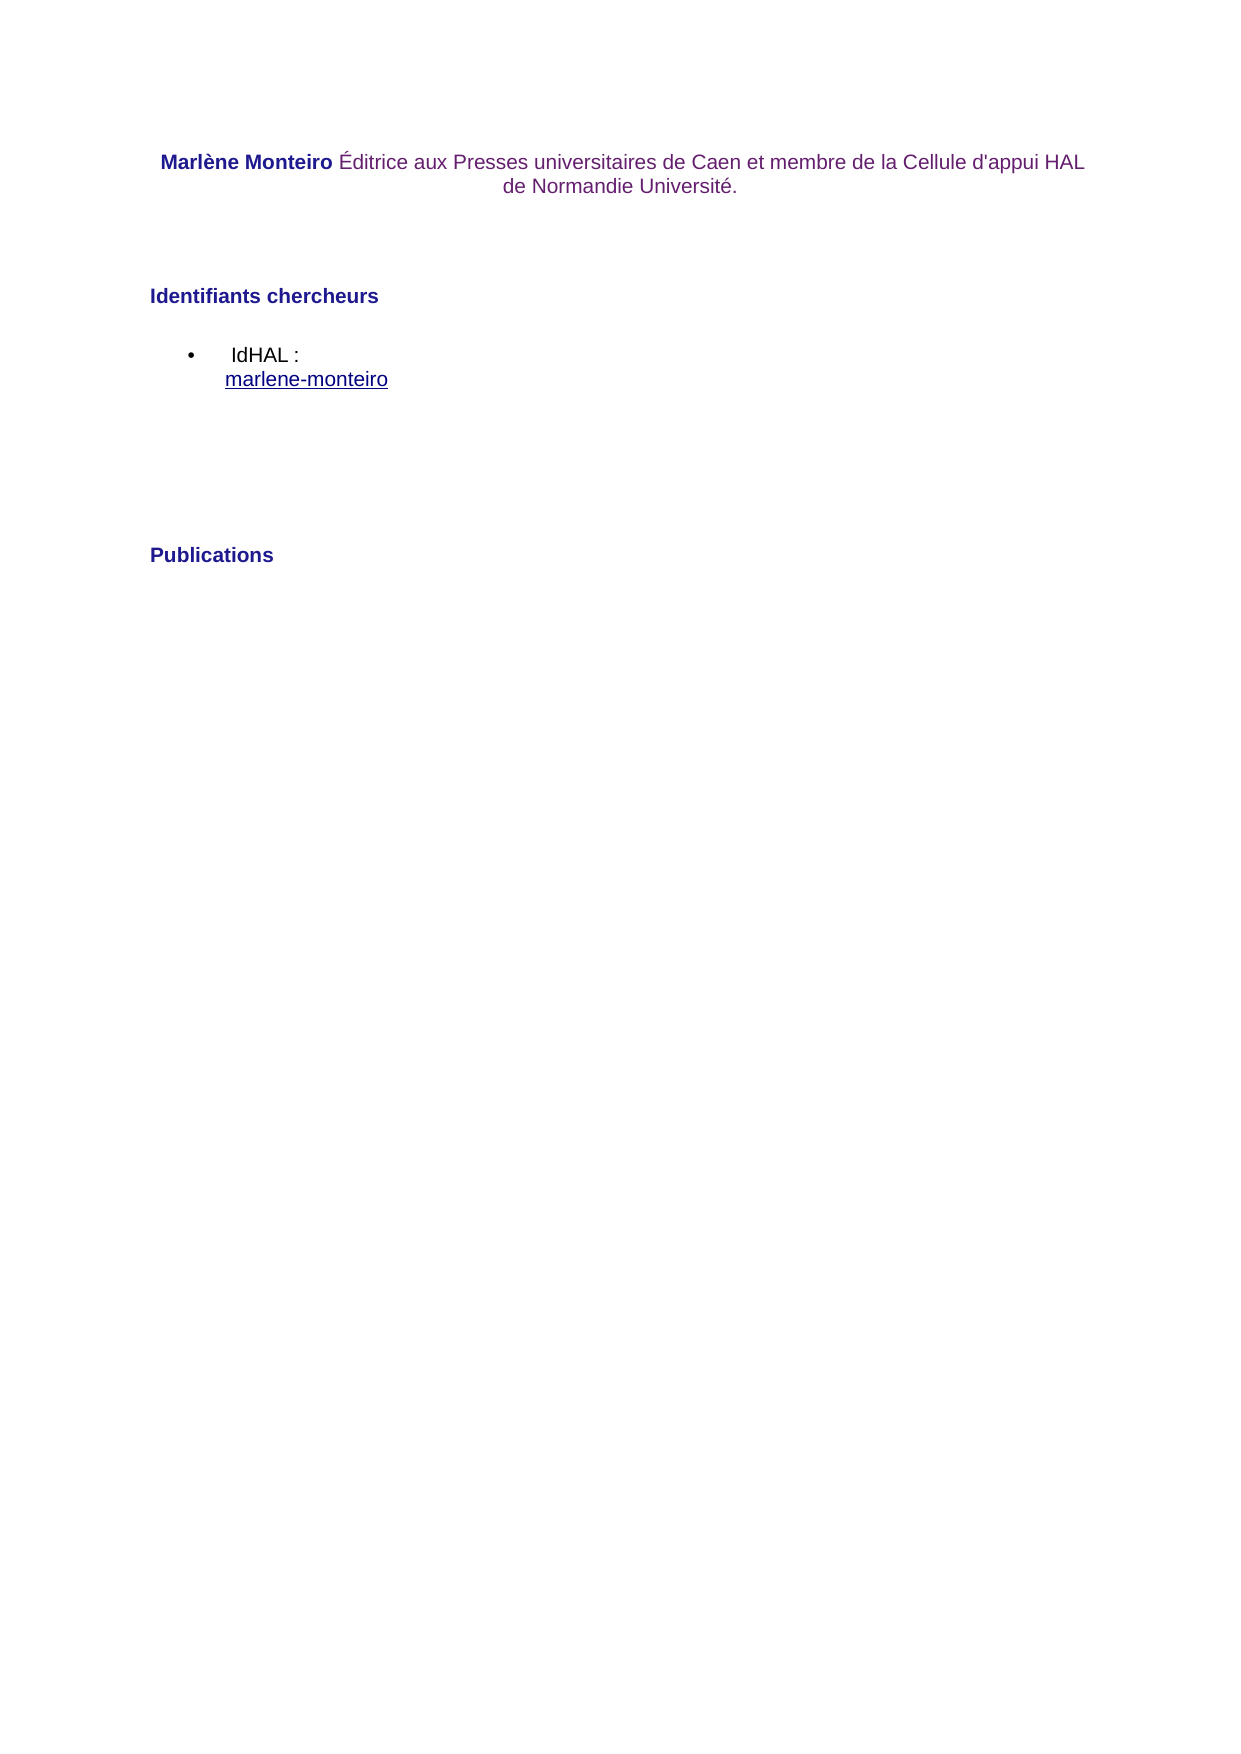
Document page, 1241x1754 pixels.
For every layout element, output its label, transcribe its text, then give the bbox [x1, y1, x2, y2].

list IdHAL : [187, 343, 1090, 367]
subtitle Marlène Monteiro Éditrice aux Presses universitaires de Caen et membre de la Cellule d'appui HAL de Normandie Université. [150, 150, 1090, 198]
list marlene-monteiro [187, 367, 1090, 391]
subtitle Publications [150, 543, 1090, 567]
subtitle Identifiants chercheurs [150, 284, 1090, 308]
